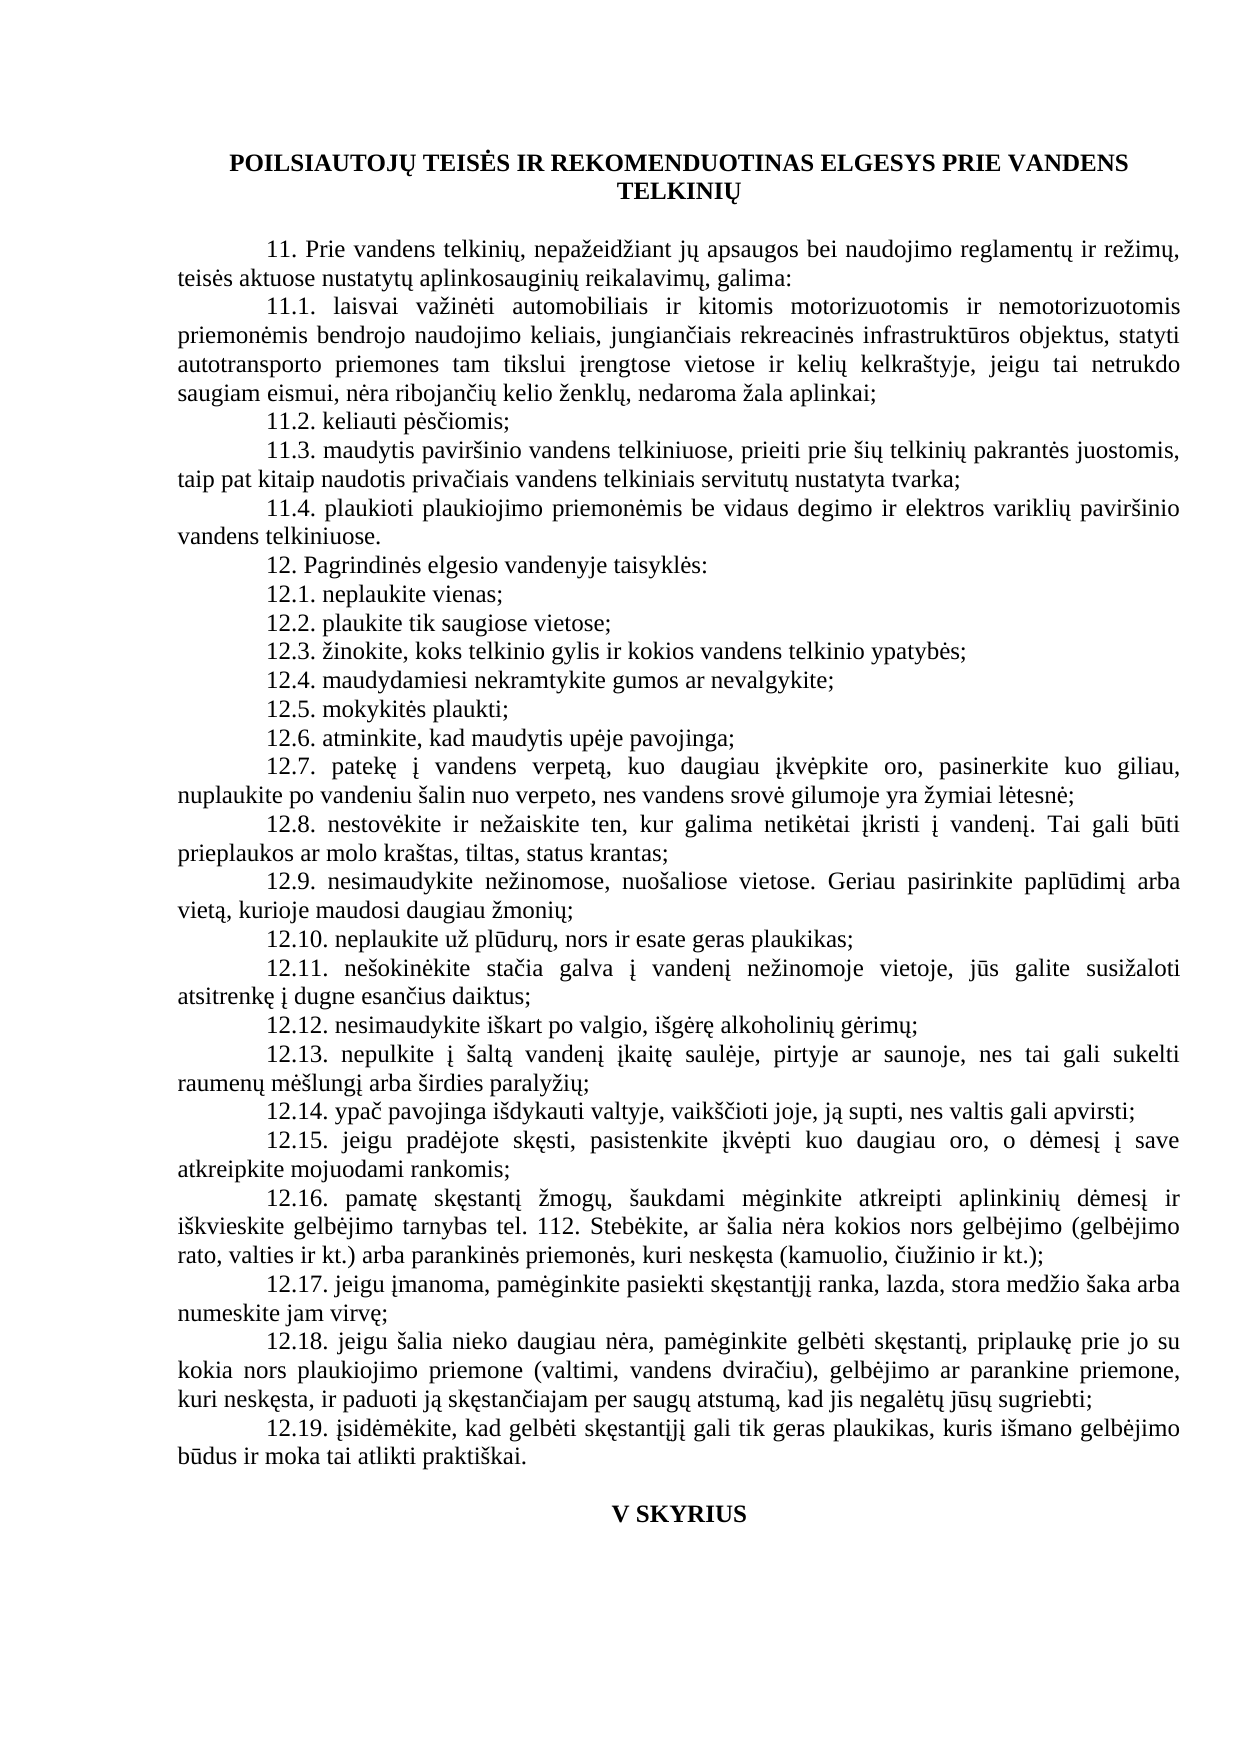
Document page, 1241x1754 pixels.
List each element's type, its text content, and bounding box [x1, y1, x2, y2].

text 12.16. pamatę skęstantį žmogų, šaukdami mėginkite atkreipti aplinkinių dėmesį ir iškvieskite gelbėjimo tarnybas tel. 112. Stebėkite, ar šalia nėra kokios nors gelbėjimo (gelbėjimo rato, valties ir kt.) arba parankinės priemonės, kuri neskęsta (kamuolio, čiužinio ir kt.); [177, 1183, 1181, 1269]
text 12.11. nešokinėkite stačia galva į vandenį nežinomoje vietoje, jūs galite susižaloti atsitrenkę į dugne esančius daiktus; [177, 953, 1181, 1010]
text 12. Pagrindinės elgesio vandenyje taisyklės: [177, 550, 1181, 579]
text 12.2. plaukite tik saugiose vietose; [177, 608, 1181, 636]
text 12.18. jeigu šalia nieko daugiau nėra, pamėginkite gelbėti skęstantį, priplaukę prie jo su kokia nors plaukiojimo priemone (valtimi, vandens dviračiu), gelbėjimo ar parankine priemone, kuri neskęsta, ir paduoti ją skęstančiajam per saugų atstumą, kad jis negalėtų jūsų sugriebti; [177, 1326, 1181, 1413]
text 12.17. jeigu įmanoma, pamėginkite pasiekti skęstantįjį ranka, lazda, stora medžio šaka arba numeskite jam virvę; [177, 1269, 1181, 1326]
text 12.1. neplaukite vienas; [177, 579, 1181, 608]
text POILSIAUTOJŲ TEISĖS IR REKOMENDUOTINAS ELGESYS PRIE VANDENS TELKINIŲ [177, 148, 1181, 205]
text 12.5. mokykitės plaukti; [177, 694, 1181, 723]
text 12.10. neplaukite už plūdurų, nors ir esate geras plaukikas; [177, 924, 1181, 953]
text 11.2. keliauti pėsčiomis; [177, 406, 1181, 435]
text 12.12. nesimaudykite iškart po valgio, išgėrę alkoholinių gėrimų; [177, 1010, 1181, 1039]
text 12.7. patekę į vandens verpetą, kuo daugiau įkvėpkite oro, pasinerkite kuo giliau, nuplaukite po vandeniu šalin nuo verpeto, nes vandens srovė gilumoje yra žymiai lėtesnė; [177, 751, 1181, 809]
text 12.13. nepulkite į šaltą vandenį įkaitę saulėje, pirtyje ar saunoje, nes tai gali sukelti raumenų mėšlungį arba širdies paralyžių; [177, 1039, 1181, 1096]
text 12.15. jeigu pradėjote skęsti, pasistenkite įkvėpti kuo daugiau oro, o dėmesį į save atkreipkite mojuodami rankomis; [177, 1125, 1181, 1183]
text 12.6. atminkite, kad maudytis upėje pavojinga; [177, 723, 1181, 751]
text 11.1. laisvai važinėti automobiliais ir kitomis motorizuotomis ir nemotorizuotomis priemonėmis bendrojo naudojimo keliais, jungiančiais rekreacinės infrastruktūros objektus, statyti autotransporto priemones tam tikslui įrengtose vietose ir kelių kelkraštyje, jeigu tai netrukdo saugiam eismui, nėra ribojančių kelio ženklų, nedaroma žala aplinkai; [177, 291, 1181, 406]
text 12.19. įsidėmėkite, kad gelbėti skęstantįjį gali tik geras plaukikas, kuris išmano gelbėjimo būdus ir moka tai atlikti praktiškai. [177, 1413, 1181, 1470]
text 11.3. maudytis paviršinio vandens telkiniuose, prieiti prie šių telkinių pakrantės juostomis, taip pat kitaip naudotis privačiais vandens telkiniais servitutų nustatyta tvarka; [177, 435, 1181, 493]
text V SKYRIUS [177, 1499, 1181, 1528]
text 11.4. plaukioti plaukiojimo priemonėmis be vidaus degimo ir elektros variklių paviršinio vandens telkiniuose. [177, 493, 1181, 550]
text 12.3. žinokite, koks telkinio gylis ir kokios vandens telkinio ypatybės; [177, 636, 1181, 665]
text 12.4. maudydamiesi nekramtykite gumos ar nevalgykite; [177, 665, 1181, 694]
text 12.14. ypač pavojinga išdykauti valtyje, vaikščioti joje, ją supti, nes valtis gali apvirsti; [177, 1096, 1181, 1125]
text 12.8. nestovėkite ir nežaiskite ten, kur galima netikėtai įkristi į vandenį. Tai gali būti prieplaukos ar molo kraštas, tiltas, status krantas; [177, 809, 1181, 866]
text 12.9. nesimaudykite nežinomose, nuošaliose vietose. Geriau pasirinkite paplūdimį arba vietą, kurioje maudosi daugiau žmonių; [177, 866, 1181, 924]
text 11. Prie vandens telkinių, nepažeidžiant jų apsaugos bei naudojimo reglamentų ir režimų, teisės aktuose nustatytų aplinkosauginių reikalavimų, galima: [177, 234, 1181, 291]
